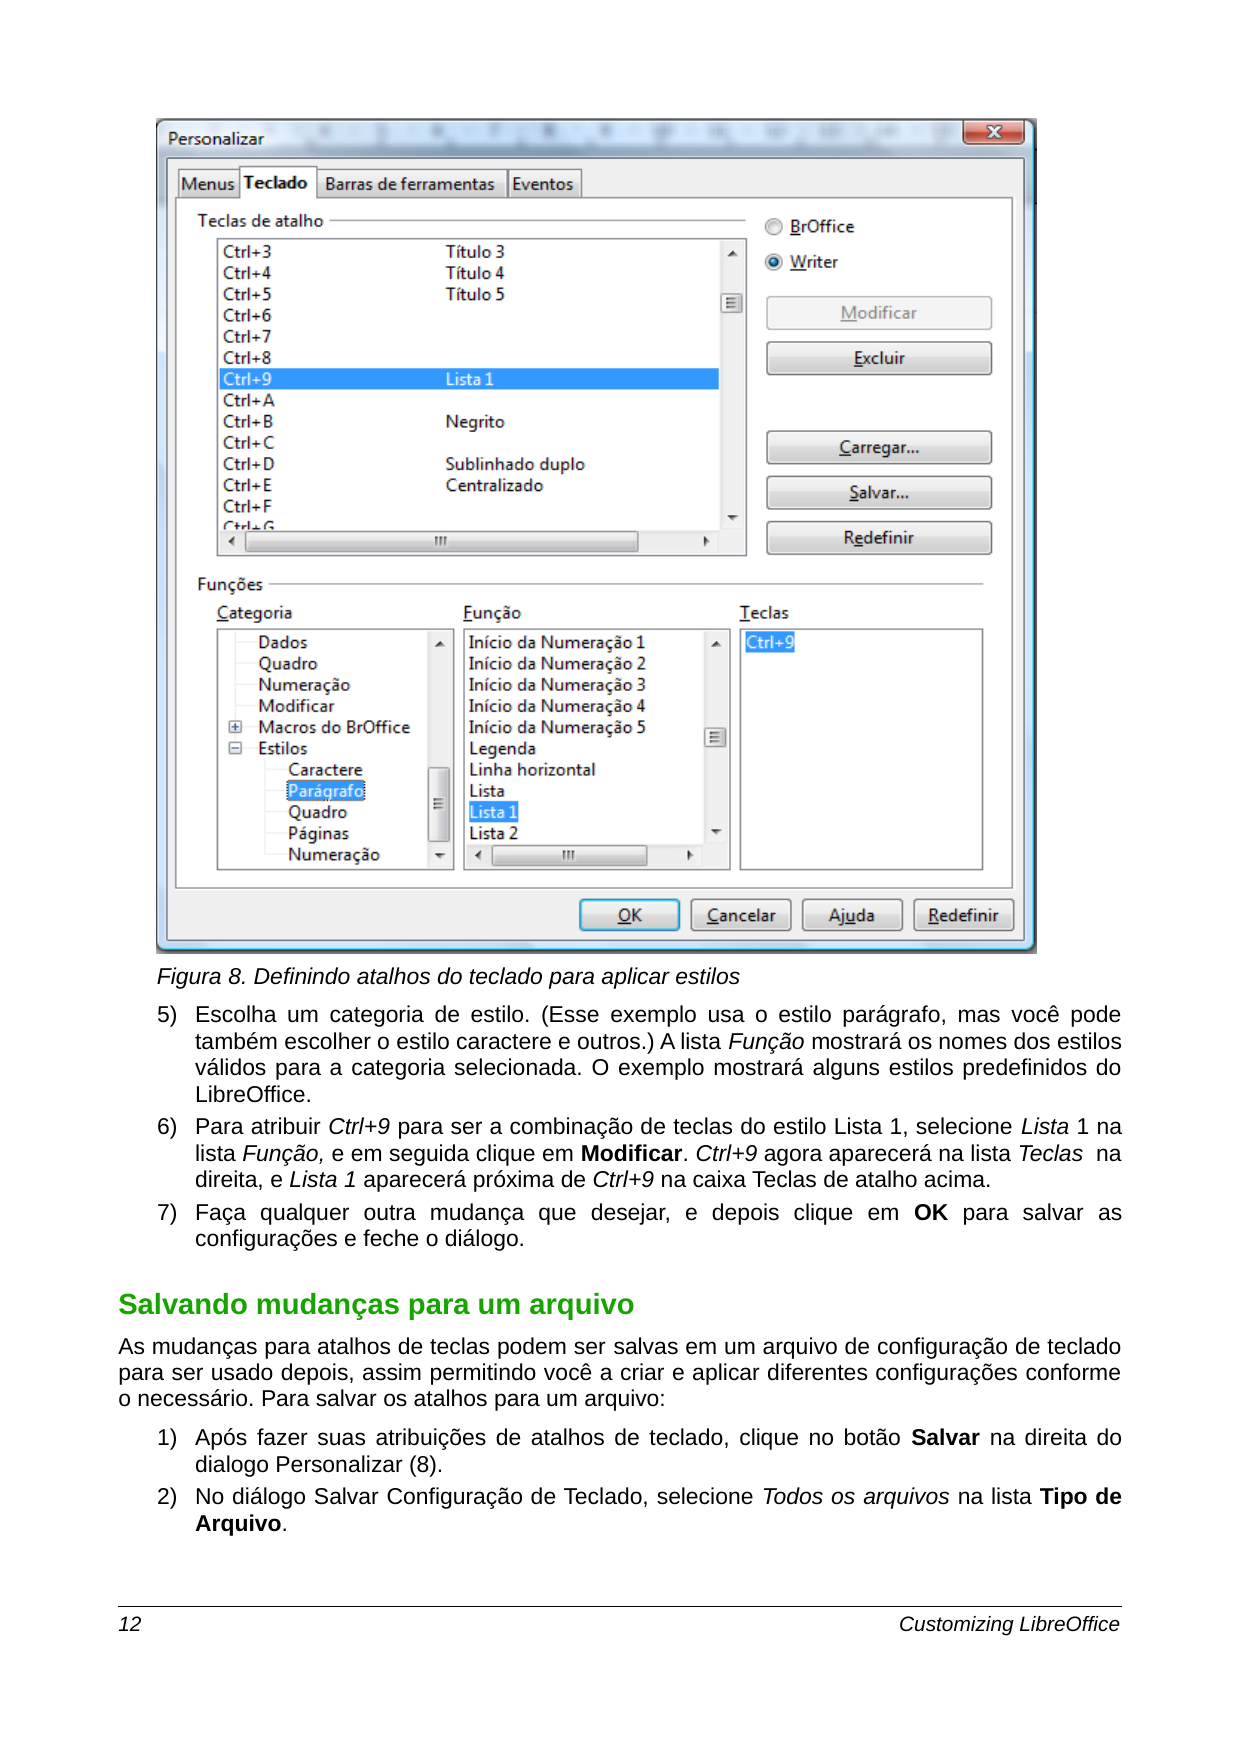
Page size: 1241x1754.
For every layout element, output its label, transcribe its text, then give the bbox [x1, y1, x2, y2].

list Para atribuir Ctrl+9 para ser a combinação de teclas do estilo Lista 1, selecione Lista 1 na lista Função, e em seguida clique em Modificar. Ctrl+9 agora aparecerá na lista Teclas na direita, e Lista 1 aparecerá próxima de Ctrl+9 na caixa Teclas de atalho acima. [177, 1113, 1122, 1192]
subtitle Salvando mudanças para um arquivo [118, 1287, 1122, 1320]
list Faça qualquer outra mudança que desejar, e depois clique em OK para salvar as configurações e feche o diálogo. [177, 1198, 1122, 1251]
text Figura 8. Definindo atalhos do teclado para aplicar estilos [157, 963, 1084, 989]
list No diálogo Salvar Configuração de Teclado, selecione Todos os arquivos na lista Tipo de Arquivo. [177, 1483, 1122, 1536]
picture [156, 118, 1037, 954]
list Escolha um categoria de estilo. (Esse exemplo usa o estilo parágrafo, mas você pode também escolher o estilo caractere e outros.) A lista Função mostrará os nomes dos estilos válidos para a categoria selecionada. O exemplo mostrará alguns estilos predefinidos do LibreOffice. [177, 1001, 1122, 1107]
list Após fazer suas atribuições de atalhos de teclado, clique no botão Salvar na direita do dialogo Personalizar (Figura 8). [177, 1424, 1122, 1477]
text As mudanças para atalhos de teclas podem ser salvas em um arquivo de configuração de teclado para ser usado depois, assim permitindo você a criar e aplicar diferentes configurações conforme o necessário. Para salvar os atalhos para um arquivo: [118, 1333, 1122, 1412]
